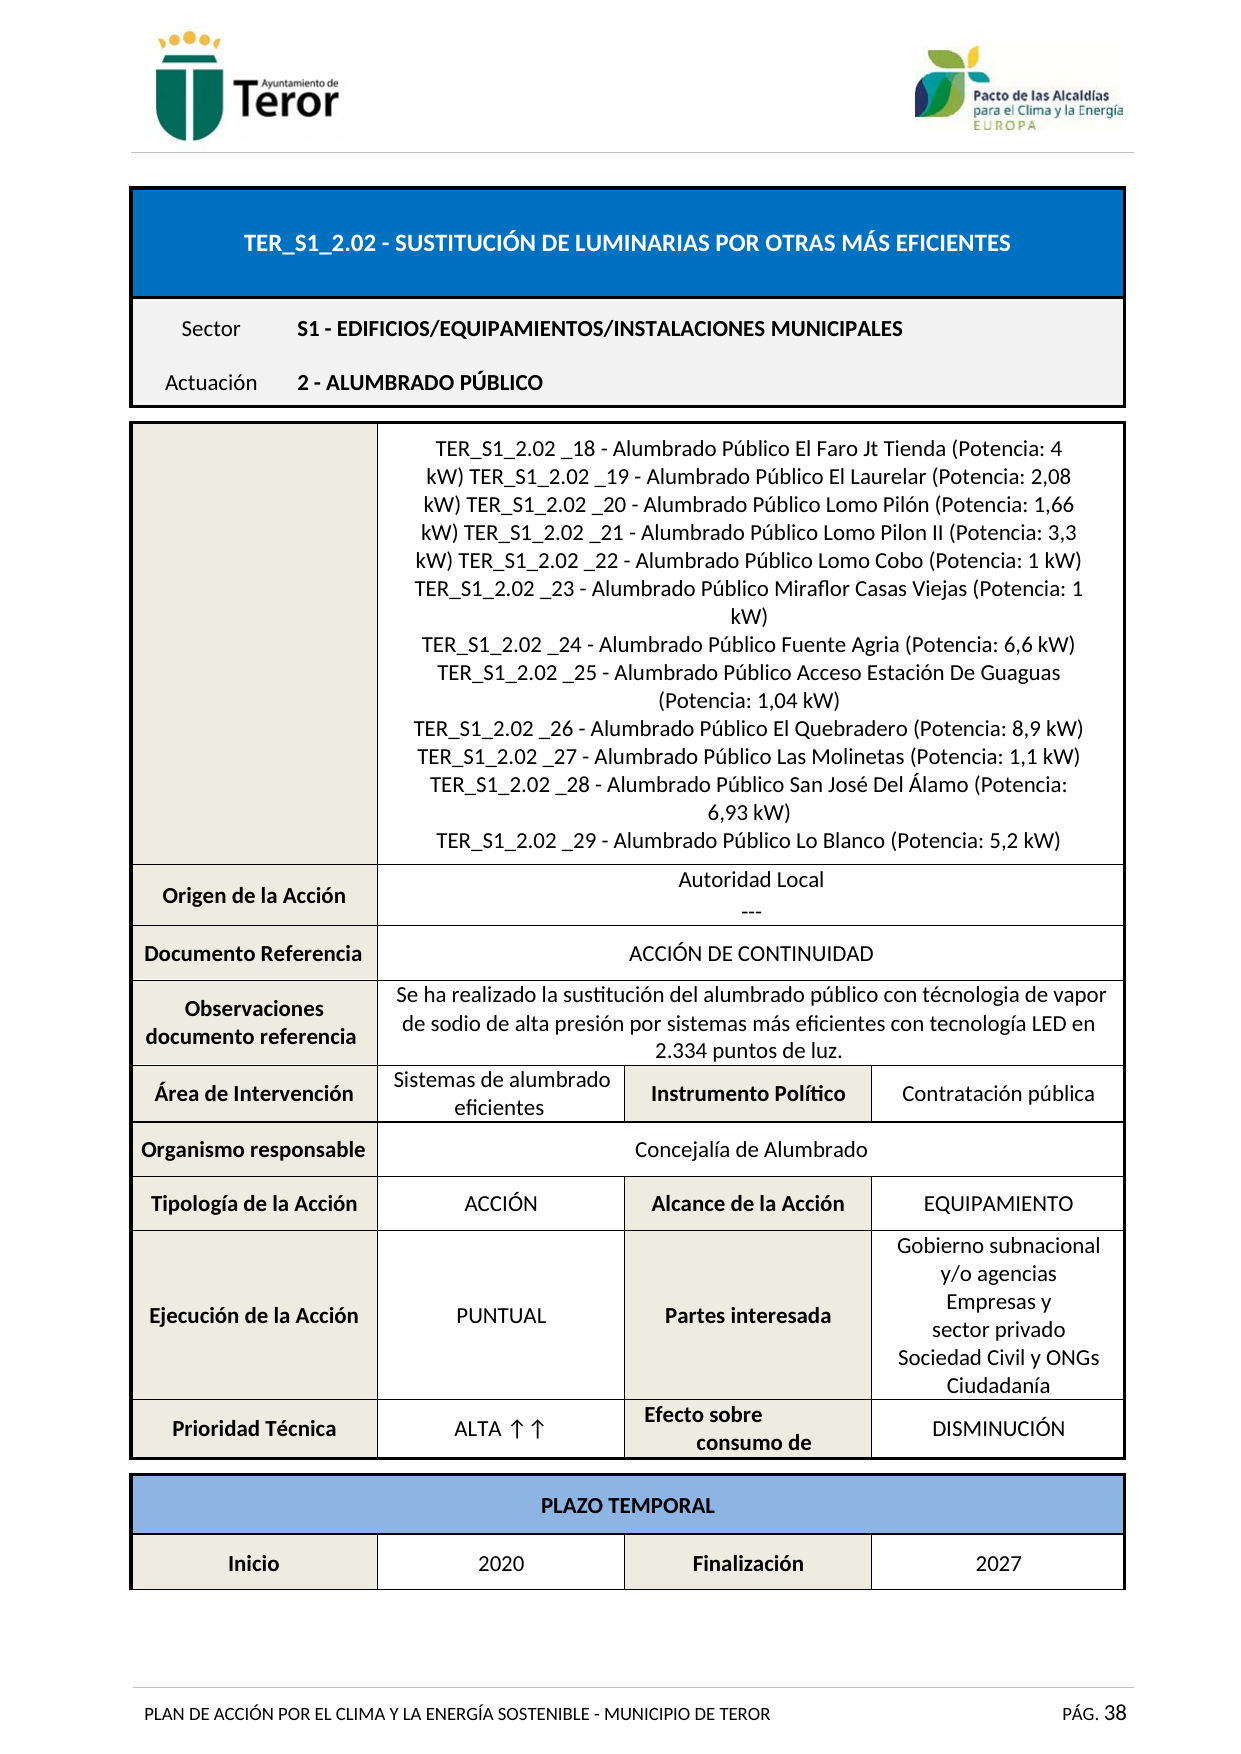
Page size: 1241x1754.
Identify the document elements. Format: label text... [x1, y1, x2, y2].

table_cell Instrumento Político [625, 1066, 871, 1121]
table_cell TER_S1_2.02 _18 - Alumbrado Público El Faro Jt Tienda (Potencia: 4 kW) TER_S1_2.02 _19 - Alumbrado Público El Laurelar (Potencia: 2,08 kW) TER_S1_2.02 _20 - Alumbrado Público Lomo Pilón (Potencia: 1,66 kW) TER_S1_2.02 _21 - Alumbrado Público Lomo Pilon II (Potencia: 3,3 kW) TER_S1_2.02 _22 - Alumbrado Público Lomo Cobo (Potencia: 1 kW) TER_S1_2.02 _23 - Alumbrado Público Miraflor Casas Viejas (Potencia: 1 kW) TER_S1_2.02 _24 - Alumbrado Público Fuente Agria (Potencia: 6,6 kW) TER_S1_2.02 _25 - Alumbrado Público Acceso Estación De Guaguas (Potencia: 1,04 kW) TER_S1_2.02 _26 - Alumbrado Público El Quebradero (Potencia: 8,9 kW) TER_S1_2.02 _27 - Alumbrado Público Las Molinetas (Potencia: 1,1 kW) TER_S1_2.02 _28 - Alumbrado Público San José Del Álamo (Potencia: 6,93 kW) TER_S1_2.02 _29 - Alumbrado Público Lo Blanco (Potencia: 5,2 kW) [378, 424, 1123, 864]
table_cell 2027 [872, 1535, 1123, 1589]
table_header TER_S1_2.02 - SUSTITUCIÓN DE LUMINARIAS POR OTRAS MÁS EFICIENTES [133, 190, 1123, 296]
table_cell EQUIPAMIENTO [872, 1177, 1123, 1230]
table_cell Inicio [133, 1535, 377, 1589]
table_cell Partes interesada [625, 1231, 871, 1399]
table_cell Documento Referencia [133, 926, 377, 979]
table_cell PUNTUAL [378, 1231, 624, 1399]
table_cell ALTA ↑↑ [378, 1400, 624, 1457]
table_cell Se ha realizado la sustitución del alumbrado público con técnologia de vapor de sodio de alta presión por sistemas más eficientes con tecnología LED en 2.334 puntos de luz. [378, 981, 1123, 1064]
table_cell Contratación pública [872, 1066, 1123, 1121]
table_cell Sector S1 - EDIFICIOS/EQUIPAMIENTOS/INSTALACIONES MUNICIPALES Actuación 2 - ALUMBRADO PÚBLICO [133, 299, 1123, 405]
table_cell ACCIÓN DE CONTINUIDAD [378, 926, 1123, 979]
table_cell Área de Intervención [133, 1066, 377, 1121]
table_cell Tipología de la Acción [133, 1177, 377, 1230]
table_cell Finalización [625, 1535, 871, 1589]
picture [915, 46, 1123, 130]
table_cell Autoridad Local --- [378, 865, 1123, 925]
table_cell Prioridad Técnica [133, 1400, 377, 1457]
table_cell Alcance de la Acción [625, 1177, 871, 1230]
table_cell Observaciones documento referencia [133, 981, 377, 1064]
table_cell 2020 [378, 1535, 624, 1589]
table_cell [131, 1460, 1124, 1473]
table_cell Ejecución de la Acción [133, 1231, 377, 1399]
picture [144, 23, 356, 152]
table_cell Organismo responsable [133, 1123, 377, 1176]
table_cell Sistemas de alumbrado eficientes [378, 1066, 624, 1121]
table_cell ACCIÓN [378, 1177, 624, 1230]
table_cell DISMINUCIÓN [872, 1400, 1123, 1457]
table_cell Efecto sobre consumo de energía [625, 1400, 871, 1457]
table_cell Origen de la Acción [133, 865, 377, 925]
table_cell [133, 424, 377, 864]
table_cell [131, 408, 1124, 421]
table_cell Gobierno subnacional y/o agencias Empresas y sector privado Sociedad Civil y ONGs Ciudadanía [872, 1231, 1123, 1399]
table_cell Concejalía de Alumbrado [378, 1123, 1123, 1176]
table_cell PLAZO TEMPORAL [133, 1476, 1123, 1533]
